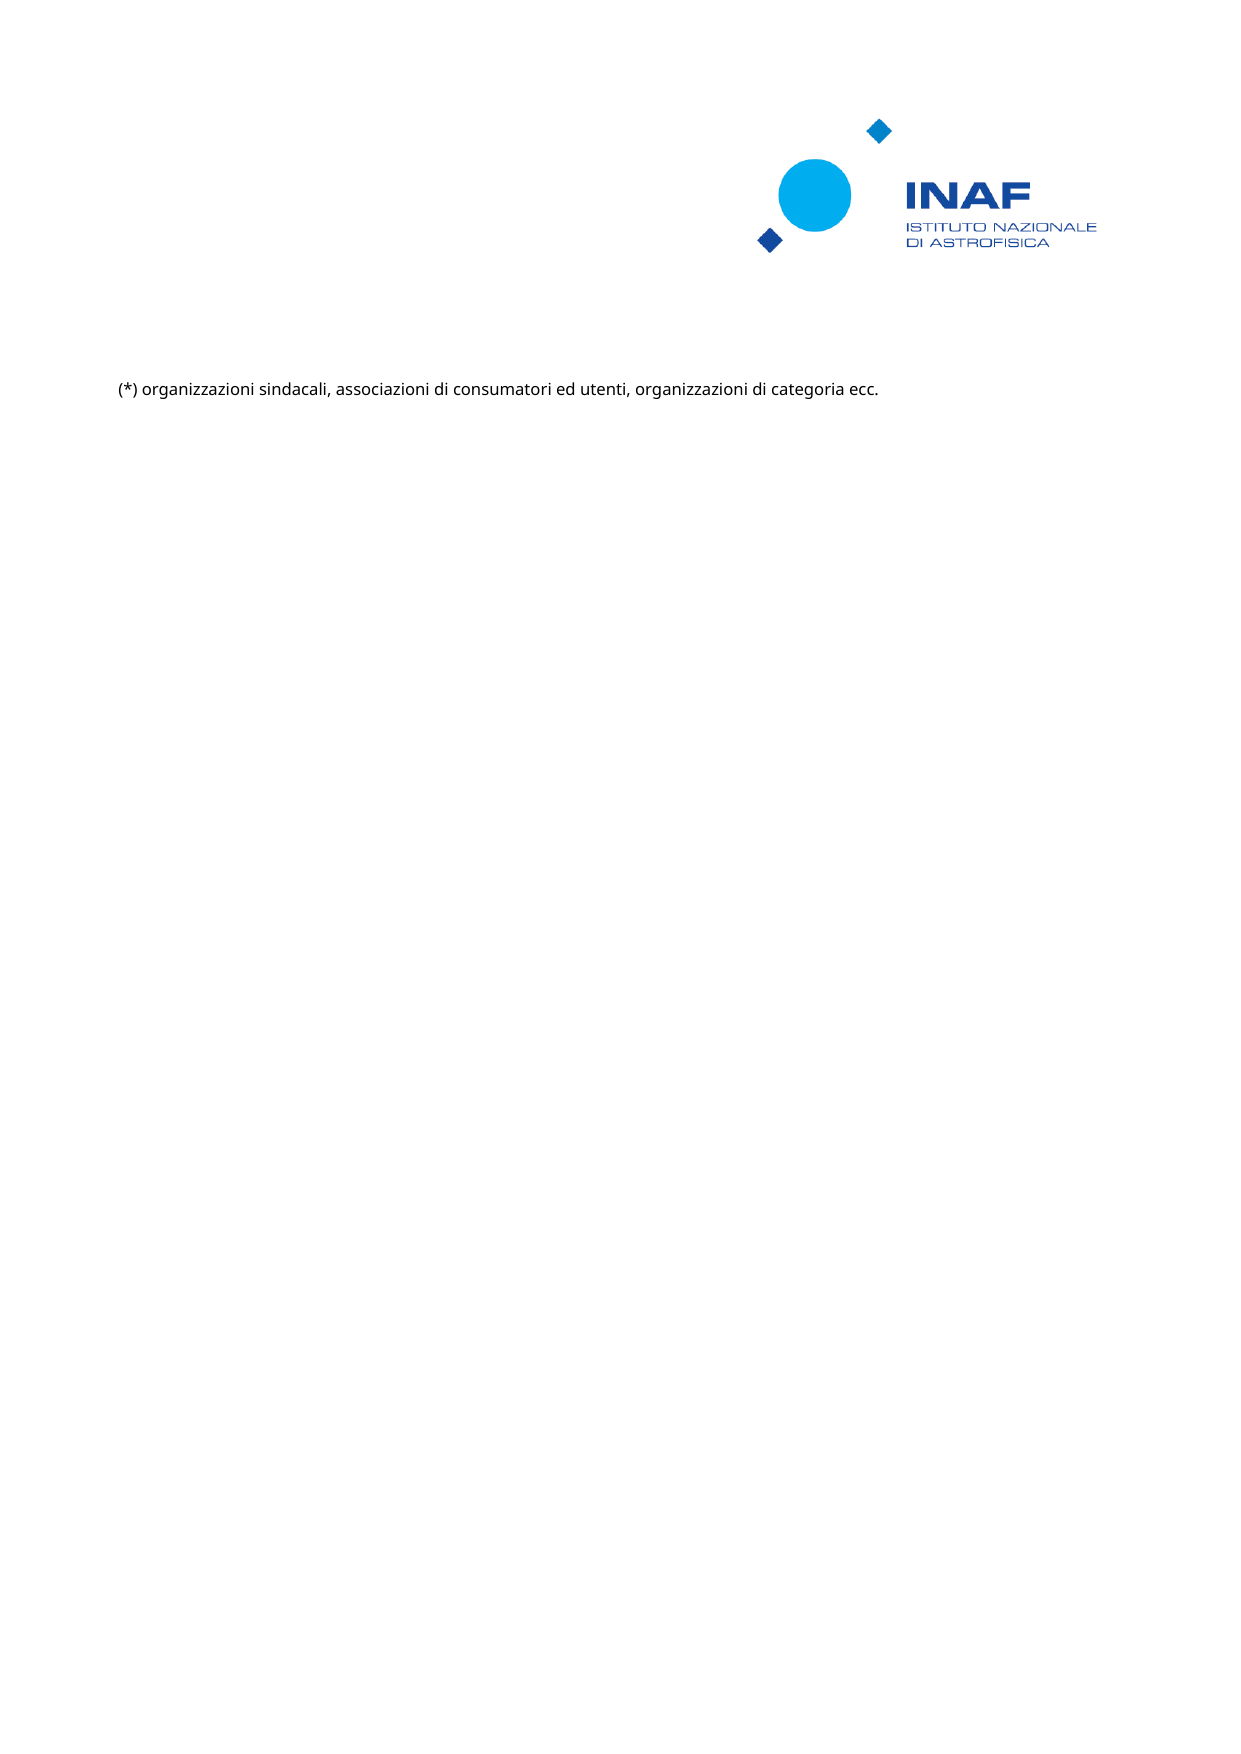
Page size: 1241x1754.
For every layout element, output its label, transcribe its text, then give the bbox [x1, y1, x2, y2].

text (*) organizzazioni sindacali, associazioni di consumatori ed utenti, organizzazioni di categoria ecc. [118, 378, 1122, 400]
